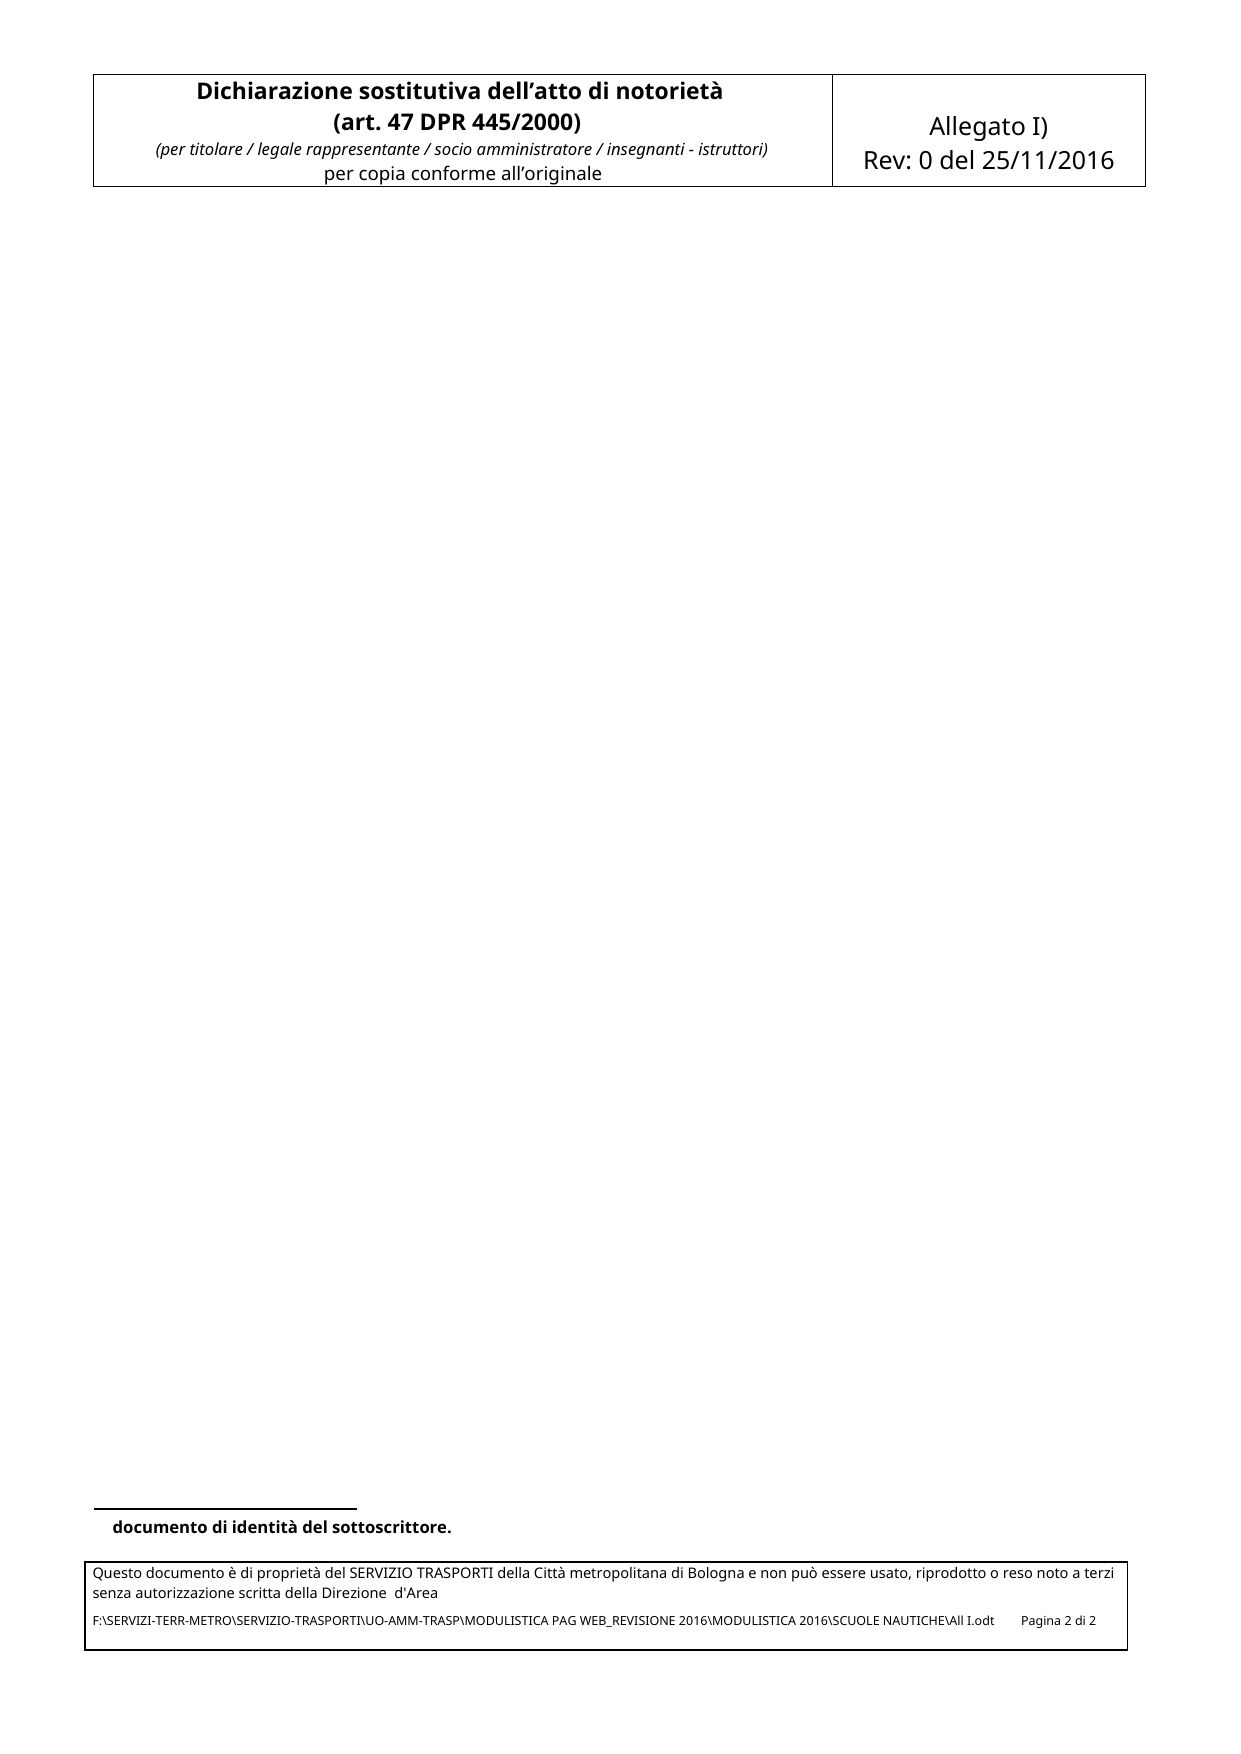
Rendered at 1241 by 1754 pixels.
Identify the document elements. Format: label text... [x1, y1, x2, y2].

text documento di identità del sottoscrittore. [94, 1515, 1144, 1538]
